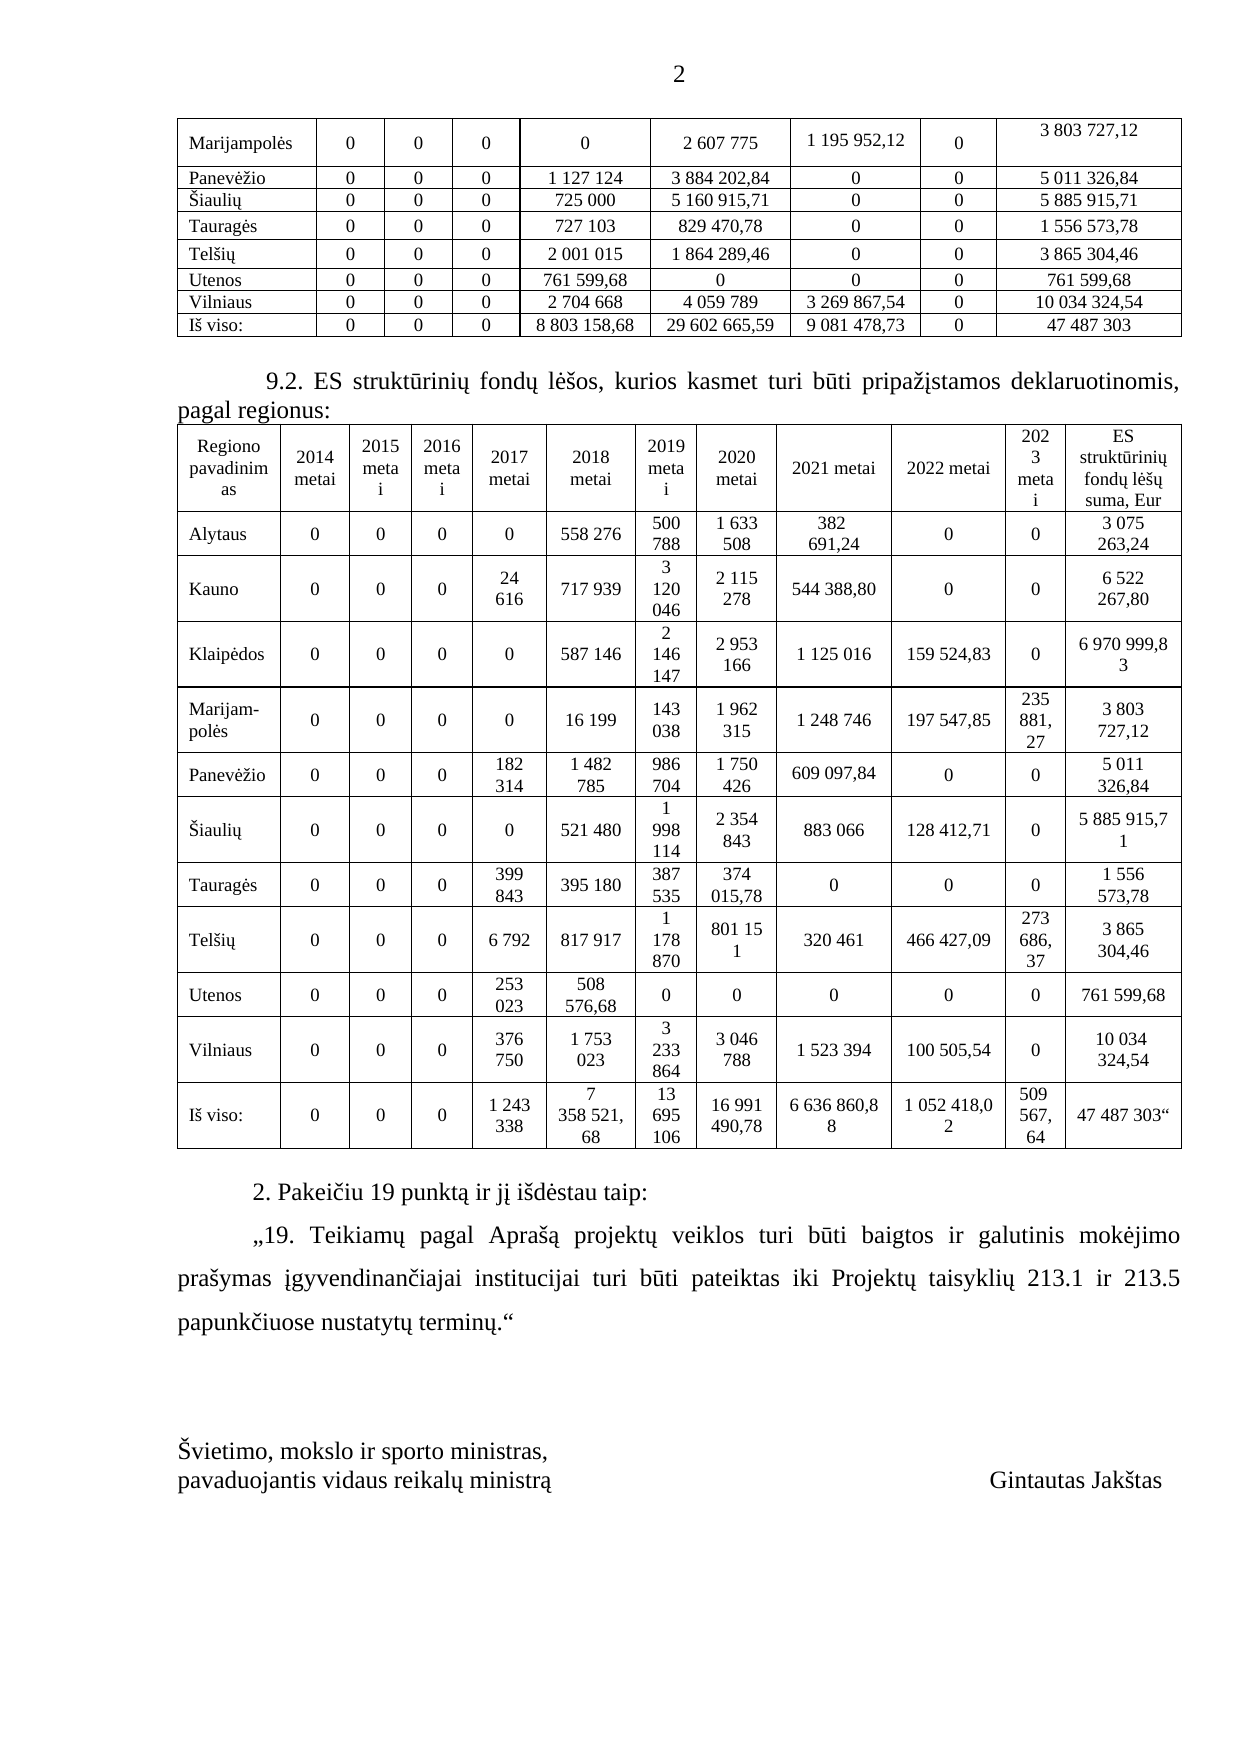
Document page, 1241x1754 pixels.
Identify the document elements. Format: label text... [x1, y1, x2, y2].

table_cell 544 388,80 [777, 556, 891, 621]
table_header 2023 metai [1006, 425, 1065, 511]
table_cell 0 [777, 863, 891, 906]
table_cell 182 314 [473, 753, 546, 796]
table_cell 0 [1006, 797, 1065, 862]
table_cell 0 [921, 189, 996, 211]
table_cell 0 [412, 512, 472, 555]
table_cell 1 556 573,78 [1066, 863, 1181, 906]
table_cell 829 470,78 [651, 212, 790, 239]
table_cell 0 [412, 1083, 472, 1147]
table_cell 1 052 418,02 [892, 1083, 1005, 1147]
table_header 2015 metai [350, 425, 411, 511]
table_cell 0 [350, 688, 411, 752]
table_cell 0 [385, 119, 452, 166]
table_cell 1 998 114 [636, 797, 696, 862]
table_cell Utenos [178, 973, 280, 1016]
table_cell 0 [921, 291, 996, 313]
table_cell 159 524,83 [892, 622, 1005, 686]
table_cell 1 864 289,46 [651, 240, 790, 267]
table_cell 197 547,85 [892, 688, 1005, 752]
table_header 2021 metai [777, 425, 891, 511]
table_cell Kauno [178, 556, 280, 621]
table_cell 0 [921, 269, 996, 290]
table_cell 0 [453, 314, 519, 336]
table_cell 0 [791, 167, 920, 188]
table_cell 16 991 490,78 [697, 1083, 776, 1147]
table_cell 0 [281, 688, 349, 752]
table_cell 0 [1006, 973, 1065, 1016]
table_cell 0 [385, 269, 452, 290]
table_cell 5 885 915,71 [997, 189, 1181, 211]
table_cell 0 [791, 269, 920, 290]
table_cell 0 [453, 189, 519, 211]
table_header 2020 metai [697, 425, 776, 511]
table_cell 2 115 278 [697, 556, 776, 621]
table_cell Šiaulių [178, 797, 280, 862]
table_cell 0 [412, 907, 472, 972]
table_cell 0 [350, 1083, 411, 1147]
text Švietimo, mokslo ir sporto ministras, [177, 1436, 1181, 1465]
table_cell 24 616 [473, 556, 546, 621]
table_cell 0 [412, 797, 472, 862]
table_cell 521 480 [547, 797, 635, 862]
table_cell 3 803 727,12 [1066, 688, 1181, 752]
table_cell 143 038 [636, 688, 696, 752]
table_cell 0 [281, 753, 349, 796]
table_cell 0 [281, 512, 349, 555]
table_cell 0 [921, 314, 996, 336]
table_cell 1 556 573,78 [997, 212, 1181, 239]
table_cell 235 881,27 [1006, 688, 1065, 752]
table_cell Marijampolės [178, 119, 316, 166]
table_cell 100 505,54 [892, 1017, 1005, 1082]
table_cell 128 412,71 [892, 797, 1005, 862]
table_cell 0 [473, 622, 546, 686]
table_cell 8 803 158,68 [521, 314, 650, 336]
table_cell 0 [791, 189, 920, 211]
table_cell 1 248 746 [777, 688, 891, 752]
table_cell 609 097,84 [777, 753, 891, 796]
table_cell 0 [317, 189, 384, 211]
table_cell 13 695 106 [636, 1083, 696, 1147]
table_cell 2 354 843 [697, 797, 776, 862]
table_cell 1 750 426 [697, 753, 776, 796]
table_cell 9 081 478,73 [791, 314, 920, 336]
table_cell 0 [921, 240, 996, 267]
table_cell 2 001 015 [521, 240, 650, 267]
table_cell 587 146 [547, 622, 635, 686]
table_cell 273686,37 [1006, 907, 1065, 972]
table_cell 3 884 202,84 [651, 167, 790, 188]
table_cell 0 [453, 240, 519, 267]
table_cell 1 523 394 [777, 1017, 891, 1082]
table_cell 399 843 [473, 863, 546, 906]
table_cell 0 [350, 907, 411, 972]
table_cell 0 [892, 863, 1005, 906]
table_cell 0 [317, 291, 384, 313]
table_cell 382 691,24 [777, 512, 891, 555]
text „19. Teikiamų pagal Aprašą projektų veiklos turi būti baigtos ir galutinis mokėjimo prašymas įgyvendinančiajai institucijai turi būti pateiktas iki Projektų taisyklių 213.1 ir 213.5 papunkčiuose nustatytų terminų.“ [177, 1220, 1181, 1335]
table_cell 558 276 [547, 512, 635, 555]
table_cell 395 180 [547, 863, 635, 906]
table_cell 5 011 326,84 [1066, 753, 1181, 796]
table_cell 761 599,68 [521, 269, 650, 290]
table_cell 0 [317, 314, 384, 336]
table_cell 801 151 [697, 907, 776, 972]
table_cell 0 [892, 973, 1005, 1016]
table_cell 0 [453, 291, 519, 313]
table_cell 0 [412, 973, 472, 1016]
table_cell 0 [1006, 512, 1065, 555]
table_cell Panevėžio [178, 167, 316, 188]
table_cell 3 046 788 [697, 1017, 776, 1082]
table_cell Vilniaus [178, 291, 316, 313]
table_cell 2 607 775 [651, 119, 790, 166]
table_cell 253 023 [473, 973, 546, 1016]
table_cell 0 [921, 119, 996, 166]
table_cell Iš viso: [178, 1083, 280, 1147]
table_cell Vilniaus [178, 1017, 280, 1082]
table_cell 10 034 324,54 [997, 291, 1181, 313]
table_cell 0 [473, 688, 546, 752]
table_cell 2 953 166 [697, 622, 776, 686]
table_cell 4 059 789 [651, 291, 790, 313]
table_cell 466 427,09 [892, 907, 1005, 972]
table_header 2019 metai [636, 425, 696, 511]
table_cell 0 [281, 1017, 349, 1082]
table_cell 717 939 [547, 556, 635, 621]
table_cell 817 917 [547, 907, 635, 972]
table_cell 0 [385, 212, 452, 239]
table_cell 0 [921, 167, 996, 188]
table_cell 2 704 668 [521, 291, 650, 313]
table_cell 0 [412, 1017, 472, 1082]
table_cell Tauragės [178, 863, 280, 906]
table_cell 0 [281, 973, 349, 1016]
table_cell 0 [651, 269, 790, 290]
table_cell 0 [385, 167, 452, 188]
table_cell 3 120 046 [636, 556, 696, 621]
table_cell 0 [281, 556, 349, 621]
table_cell 0 [1006, 1017, 1065, 1082]
table_cell 0 [385, 291, 452, 313]
table_cell 1 482 785 [547, 753, 635, 796]
table_cell 509 567,64 [1006, 1083, 1065, 1147]
table_cell 0 [281, 622, 349, 686]
table_cell 986 704 [636, 753, 696, 796]
table_cell 0 [1006, 556, 1065, 621]
table_cell 376 750 [473, 1017, 546, 1082]
table_cell 3 865 304,46 [1066, 907, 1181, 972]
table_header 2016 metai [412, 425, 472, 511]
table_cell 0 [385, 314, 452, 336]
table_cell 0 [473, 797, 546, 862]
table_cell 0 [412, 556, 472, 621]
table_cell 0 [350, 973, 411, 1016]
table_cell 47 487 303 [997, 314, 1181, 336]
table_cell Šiaulių [178, 189, 316, 211]
table_cell 0 [281, 1083, 349, 1147]
table_cell 0 [921, 212, 996, 239]
table_cell 1 195 952,12 [791, 119, 920, 166]
table_cell 500 788 [636, 512, 696, 555]
table_cell 1 178 870 [636, 907, 696, 972]
table_cell Klaipėdos [178, 622, 280, 686]
table_cell 16 199 [547, 688, 635, 752]
table_cell 0 [281, 797, 349, 862]
table_cell 0 [317, 119, 384, 166]
table_cell 374 015,78 [697, 863, 776, 906]
table_cell 5 885 915,71 [1066, 797, 1181, 862]
text 2. Pakeičiu 19 punktą ir jį išdėstau taip: [177, 1177, 1181, 1206]
table_header 2017 metai [473, 425, 546, 511]
table_cell 6 522 267,80 [1066, 556, 1181, 621]
table_cell 0 [350, 863, 411, 906]
table_cell 3 865 304,46 [997, 240, 1181, 267]
table_cell 0 [350, 512, 411, 555]
table_cell 3 233 864 [636, 1017, 696, 1082]
table_cell Alytaus [178, 512, 280, 555]
table_cell Iš viso: [178, 314, 316, 336]
table_cell 0 [892, 556, 1005, 621]
table_cell Panevėžio [178, 753, 280, 796]
table_cell 6 970 999,83 [1066, 622, 1181, 686]
table_cell 6 636 860,88 [777, 1083, 891, 1147]
table_cell 0 [453, 119, 519, 166]
table_cell 761 599,68 [997, 269, 1181, 290]
table_cell 0 [473, 512, 546, 555]
table_cell 0 [1006, 622, 1065, 686]
table_cell 0 [453, 269, 519, 290]
table_cell 29 602 665,59 [651, 314, 790, 336]
table_cell 5 011 326,84 [997, 167, 1181, 188]
table_cell 0 [350, 622, 411, 686]
table_cell 0 [453, 167, 519, 188]
table_cell Marijam-polės [178, 688, 280, 752]
table_cell 1 127 124 [521, 167, 650, 188]
table_cell 6 792 [473, 907, 546, 972]
table_cell 3 075 263,24 [1066, 512, 1181, 555]
table_cell 0 [777, 973, 891, 1016]
table_cell 0 [636, 973, 696, 1016]
table_cell 0 [350, 797, 411, 862]
table_cell 883 066 [777, 797, 891, 862]
table_header ES struktūrinių fondų lėšų suma, Eur [1066, 425, 1181, 511]
table_header 2022 metai [892, 425, 1005, 511]
table_cell 0 [350, 753, 411, 796]
table_cell 0 [453, 212, 519, 239]
table_cell 0 [791, 212, 920, 239]
table_cell 1 962 315 [697, 688, 776, 752]
table_cell 0 [317, 240, 384, 267]
table_cell 0 [697, 973, 776, 1016]
table_cell 0 [412, 863, 472, 906]
table_cell 508 576,68 [547, 973, 635, 1016]
table_cell 47 487 303“ [1066, 1083, 1181, 1147]
table_cell 0 [385, 240, 452, 267]
table_cell 5 160 915,71 [651, 189, 790, 211]
table_cell 2 146 147 [636, 622, 696, 686]
table_header 2018 metai [547, 425, 635, 511]
text pavaduojantis vidaus reikalų ministrą Gintautas Jakštas [177, 1465, 1181, 1493]
table_cell 0 [1006, 753, 1065, 796]
table_cell 0 [317, 269, 384, 290]
table_cell 3 269 867,54 [791, 291, 920, 313]
table_cell 0 [791, 240, 920, 267]
table_cell 0 [412, 753, 472, 796]
table_cell 0 [350, 1017, 411, 1082]
table_cell Telšių [178, 240, 316, 267]
table_cell 320 461 [777, 907, 891, 972]
table_cell Telšių [178, 907, 280, 972]
table_cell 725 000 [521, 189, 650, 211]
table_cell 0 [521, 119, 650, 166]
table_cell 387 535 [636, 863, 696, 906]
table_cell 0 [281, 907, 349, 972]
text 9.2. ES struktūrinių fondų lėšos, kurios kasmet turi būti pripažįstamos deklaruotinomis, pagal regionus: [177, 366, 1181, 423]
table_cell 0 [317, 212, 384, 239]
table_cell 761 599,68 [1066, 973, 1181, 1016]
table_cell 0 [412, 688, 472, 752]
table_cell 0 [892, 753, 1005, 796]
table_header Regiono pavadinimas [178, 425, 280, 511]
table_cell 0 [412, 622, 472, 686]
table_cell 727 103 [521, 212, 650, 239]
table_cell 0 [1006, 863, 1065, 906]
table_cell 0 [281, 863, 349, 906]
table_cell 0 [892, 512, 1005, 555]
table_cell 0 [350, 556, 411, 621]
table_cell 1 125 016 [777, 622, 891, 686]
table_cell 3 803 727,12 [997, 119, 1181, 166]
table_cell 1 633 508 [697, 512, 776, 555]
table_cell Utenos [178, 269, 316, 290]
table_cell 10 034 324,54 [1066, 1017, 1181, 1082]
table_header 2014 metai [281, 425, 349, 511]
table_cell Tauragės [178, 212, 316, 239]
table_cell 7 358 521,68 [547, 1083, 635, 1147]
table_cell 0 [317, 167, 384, 188]
table_cell 0 [385, 189, 452, 211]
table_cell 1 243 338 [473, 1083, 546, 1147]
table_cell 1 753 023 [547, 1017, 635, 1082]
